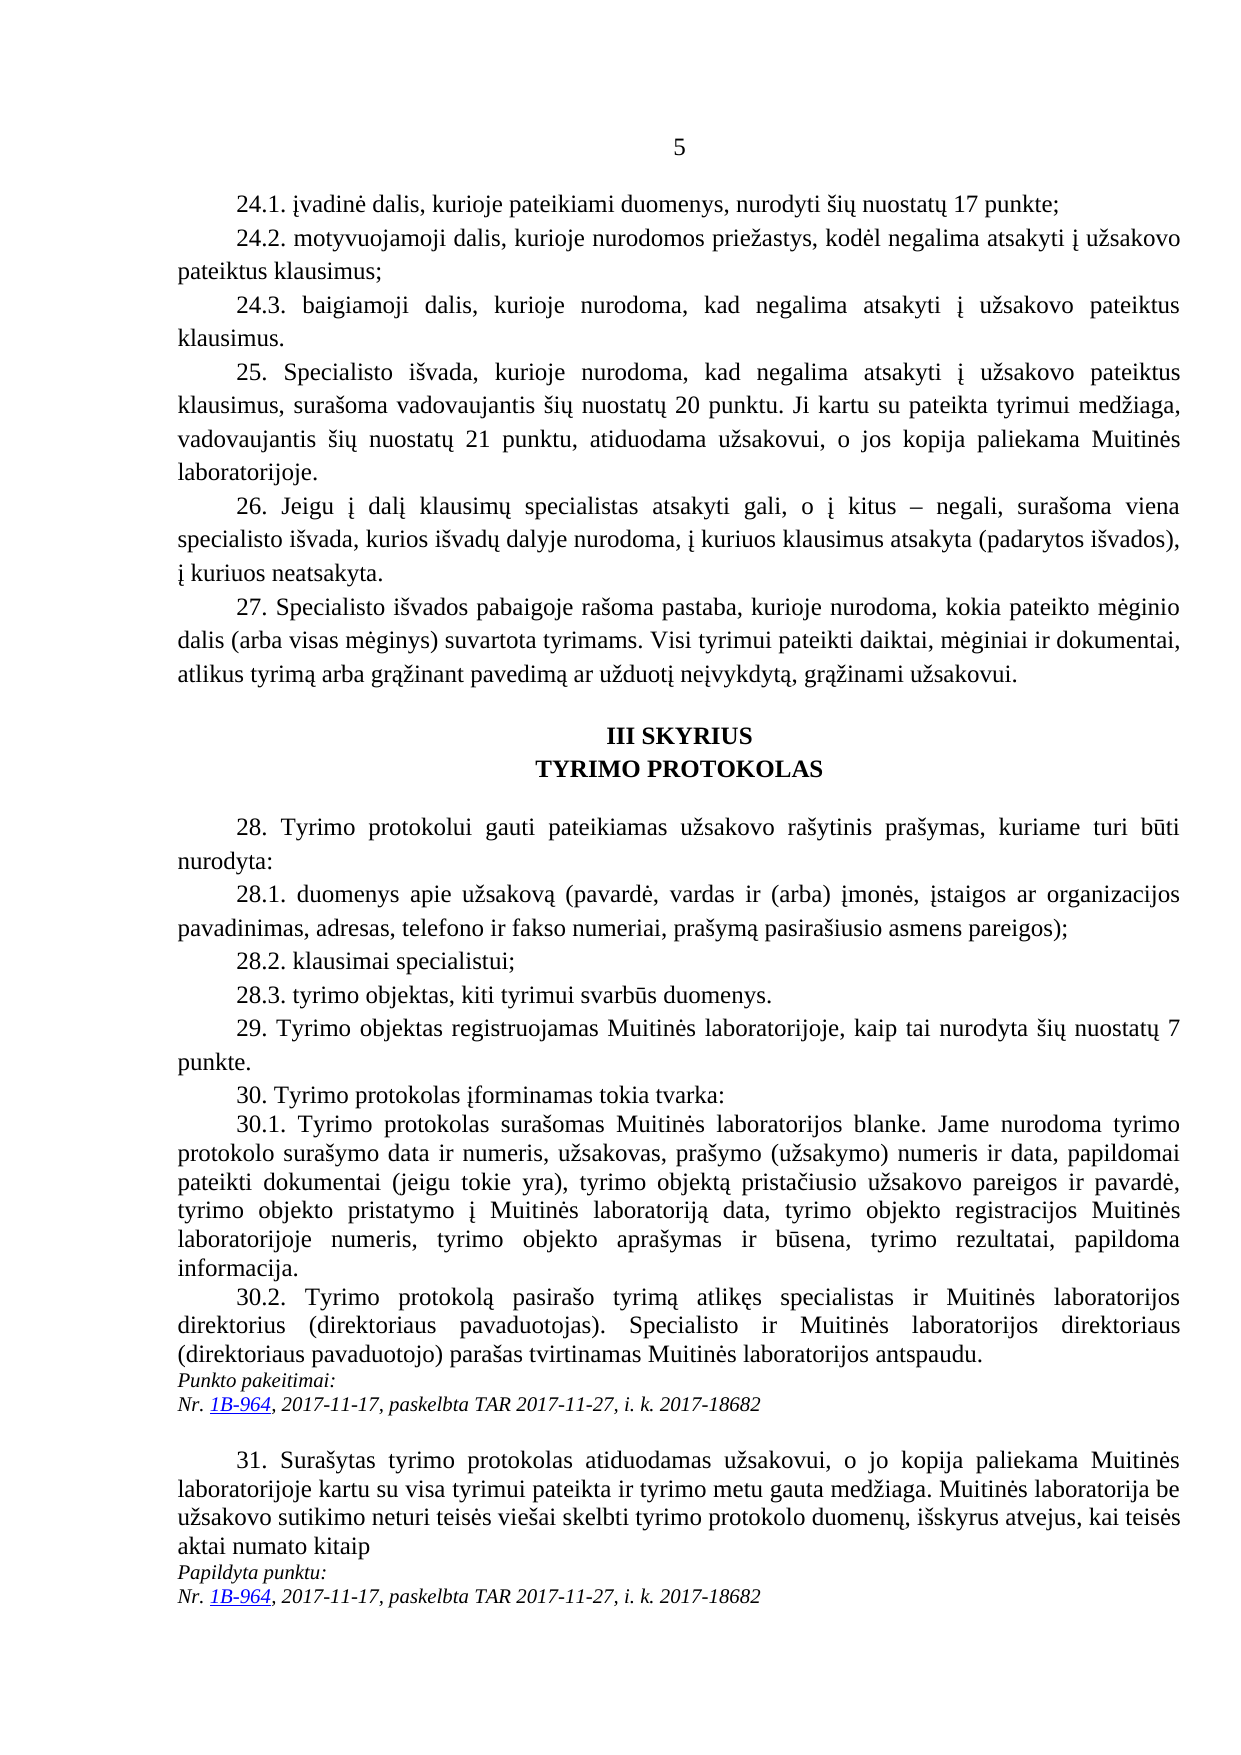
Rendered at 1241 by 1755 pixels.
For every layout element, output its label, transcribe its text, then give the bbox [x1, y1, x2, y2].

text 28. Tyrimo protokolui gauti pateikiamas užsakovo rašytinis prašymas, kuriame turi būti nurodyta: [177, 812, 1181, 874]
text Nr. 1B-964, 2017-11-17, paskelbta TAR 2017-11-27, i. k. 2017-18682 [177, 1392, 1181, 1416]
text 27. Specialisto išvados pabaigoje rašoma pastaba, kurioje nurodoma, kokia pateikto mėginio dalis (arba visas mėginys) suvartota tyrimams. Visi tyrimui pateikti daiktai, mėginiai ir dokumentai, atlikus tyrimą arba grąžinant pavedimą ar užduotį neįvykdytą, grąžinami užsakovui. [177, 592, 1181, 687]
text 28.1. duomenys apie užsakovą (pavardė, vardas ir (arba) įmonės, įstaigos ar organizacijos pavadinimas, adresas, telefono ir fakso numeriai, prašymą pasirašiusio asmens pareigos); [177, 879, 1181, 942]
text 30. Tyrimo protokolas įforminamas tokia tvarka: [177, 1081, 1181, 1109]
text 24.1. įvadinė dalis, kurioje pateikiami duomenys, nurodyti šių nuostatų 17 punkte; [177, 189, 1181, 218]
text 25. Specialisto išvada, kurioje nurodoma, kad negalima atsakyti į užsakovo pateiktus klausimus, surašoma vadovaujantis šių nuostatų 20 punktu. Ji kartu su pateikta tyrimui medžiaga, vadovaujantis šių nuostatų 21 punktu, atiduodama užsakovui, o jos kopija paliekama Muitinės laboratorijoje. [177, 357, 1181, 486]
text 30.1. Tyrimo protokolas surašomas Muitinės laboratorijos blanke. Jame nurodoma tyrimo protokolo surašymo data ir numeris, užsakovas, prašymo (užsakymo) numeris ir data, papildomai pateikti dokumentai (jeigu tokie yra), tyrimo objektą pristačiusio užsakovo pareigos ir pavardė, tyrimo objekto pristatymo į Muitinės laboratoriją data, tyrimo objekto registracijos Muitinės laboratorijoje numeris, tyrimo objekto aprašymas ir būsena, tyrimo rezultatai, papildoma informacija. [177, 1109, 1181, 1282]
text 26. Jeigu į dalį klausimų specialistas atsakyti gali, o į kitus – negali, surašoma viena specialisto išvada, kurios išvadų dalyje nurodoma, į kuriuos klausimus atsakyta (padarytos išvados), į kuriuos neatsakyta. [177, 491, 1181, 587]
text 29. Tyrimo objektas registruojamas Muitinės laboratorijoje, kaip tai nurodyta šių nuostatų 7 punkte. [177, 1013, 1181, 1076]
text 28.3. tyrimo objektas, kiti tyrimui svarbūs duomenys. [177, 980, 1181, 1009]
text 31. Surašytas tyrimo protokolas atiduodamas užsakovui, o jo kopija paliekama Muitinės laboratorijoje kartu su visa tyrimui pateikta ir tyrimo metu gauta medžiaga. Muitinės laboratorija be užsakovo sutikimo neturi teisės viešai skelbti tyrimo protokolo duomenų, išskyrus atvejus, kai teisės aktai numato kitaip [177, 1445, 1181, 1560]
text 28.2. klausimai specialistui; [177, 946, 1181, 975]
text 30.2. Tyrimo protokolą pasirašo tyrimą atlikęs specialistas ir Muitinės laboratorijos direktorius (direktoriaus pavaduotojas). Specialisto ir Muitinės laboratorijos direktoriaus (direktoriaus pavaduotojo) parašas tvirtinamas Muitinės laboratorijos antspaudu. [177, 1282, 1181, 1368]
text Papildyta punktu: [177, 1560, 1181, 1584]
text Nr. 1B-964, 2017-11-17, paskelbta TAR 2017-11-27, i. k. 2017-18682 [177, 1584, 1181, 1608]
text Punkto pakeitimai: [177, 1368, 1181, 1392]
text 24.2. motyvuojamoji dalis, kurioje nurodomos priežastys, kodėl negalima atsakyti į užsakovo pateiktus klausimus; [177, 223, 1181, 285]
text 24.3. baigiamoji dalis, kurioje nurodoma, kad negalima atsakyti į užsakovo pateiktus klausimus. [177, 290, 1181, 352]
text III SKYRIUS [177, 721, 1181, 750]
text TYRIMO PROTOKOLAS [177, 754, 1181, 783]
